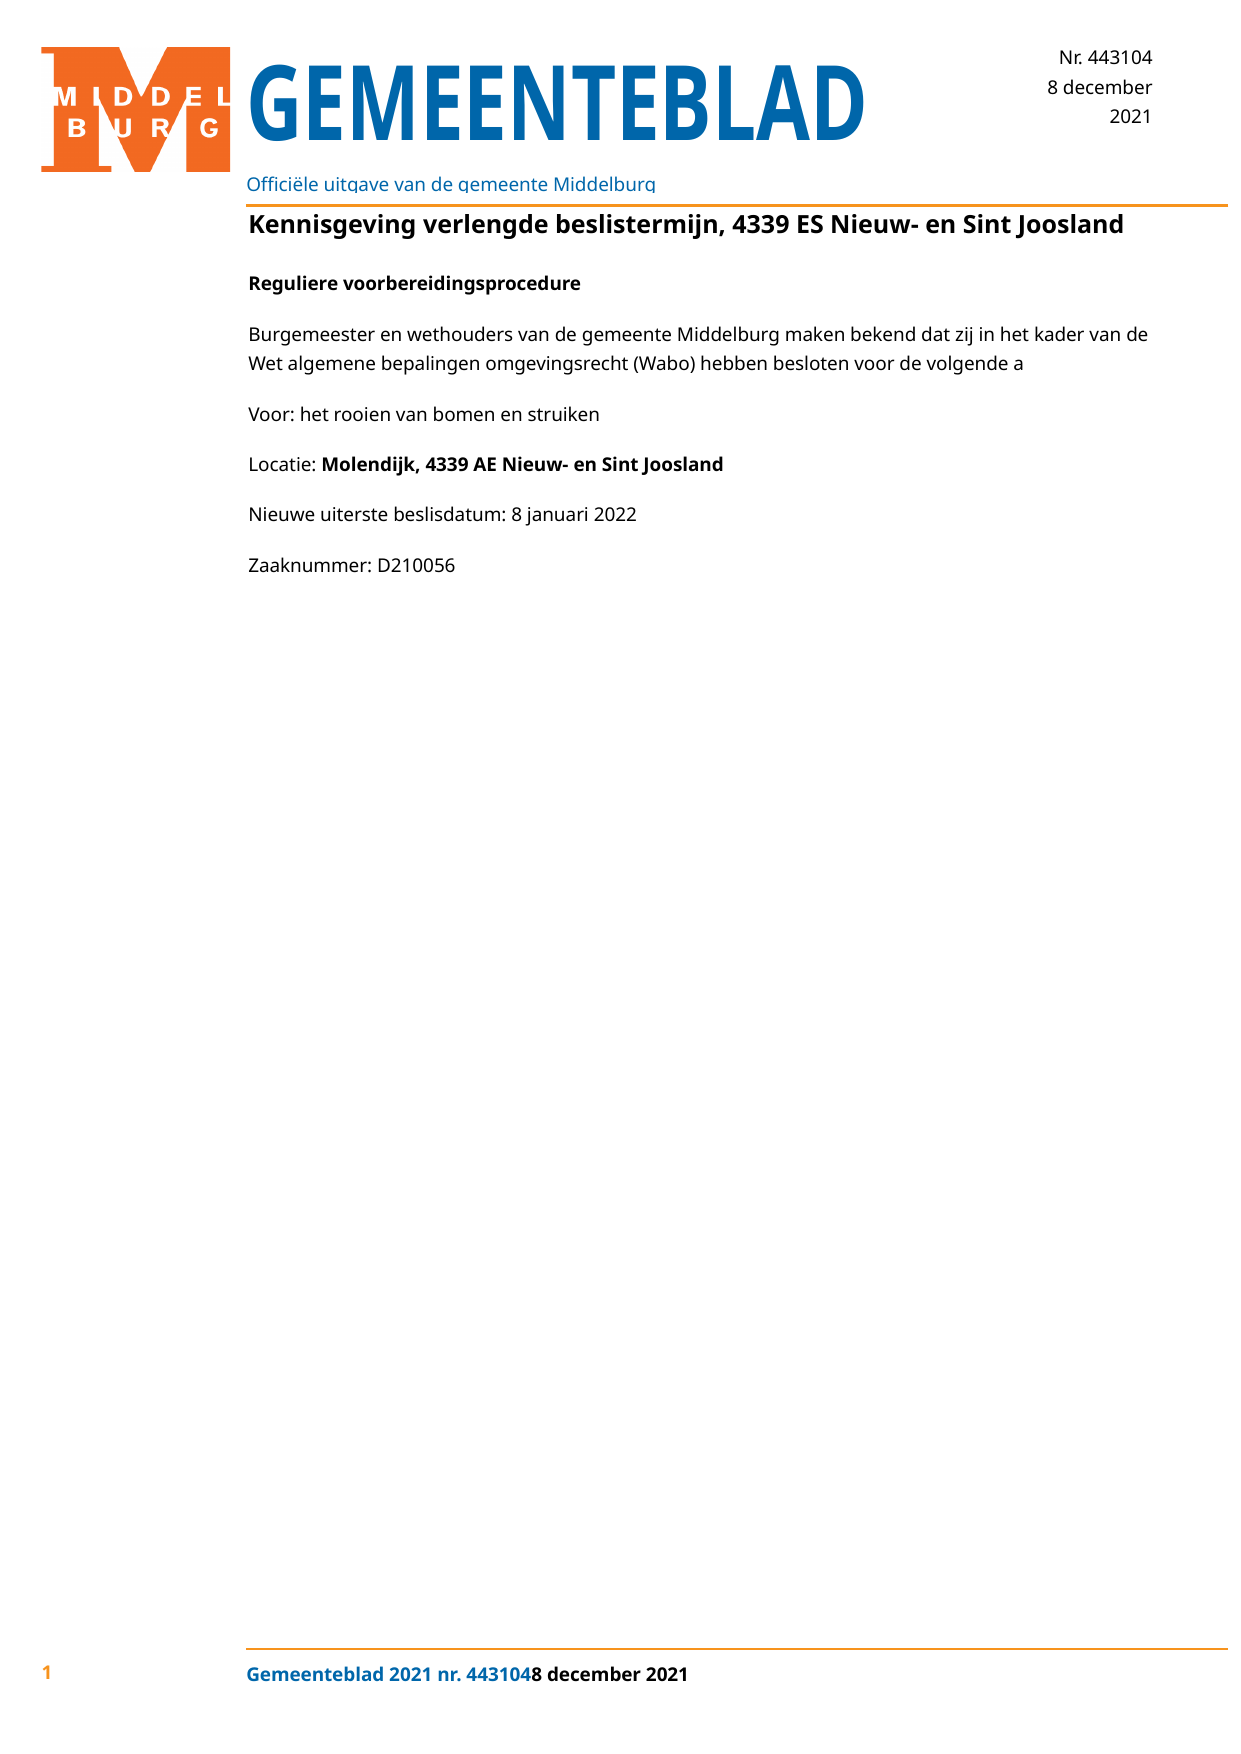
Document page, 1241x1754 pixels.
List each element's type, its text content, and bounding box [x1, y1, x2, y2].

text Burgemeester en wethouders van de gemeente Middelburg maken bekend dat zij in het kader van de Wet algemene bepalingen omgevingsrecht (Wabo) hebben besloten voor de volgende a [248, 321, 1152, 376]
text Nieuwe uiterste beslisdatum: 8 januari 2022 [248, 502, 1152, 527]
text Kennisgeving verlengde beslistermijn, 4339 ES Nieuw- en Sint Joosland [248, 207, 1152, 241]
picture [41, 47, 231, 172]
text Voor: het rooien van bomen en struiken [248, 401, 1152, 426]
text Zaaknummer: D210056 [248, 552, 1152, 578]
text Locatie: Molendijk, 4339 AE Nieuw- en Sint Joosland [248, 451, 1152, 477]
text Reguliere voorbereidingsprocedure [248, 270, 1152, 296]
